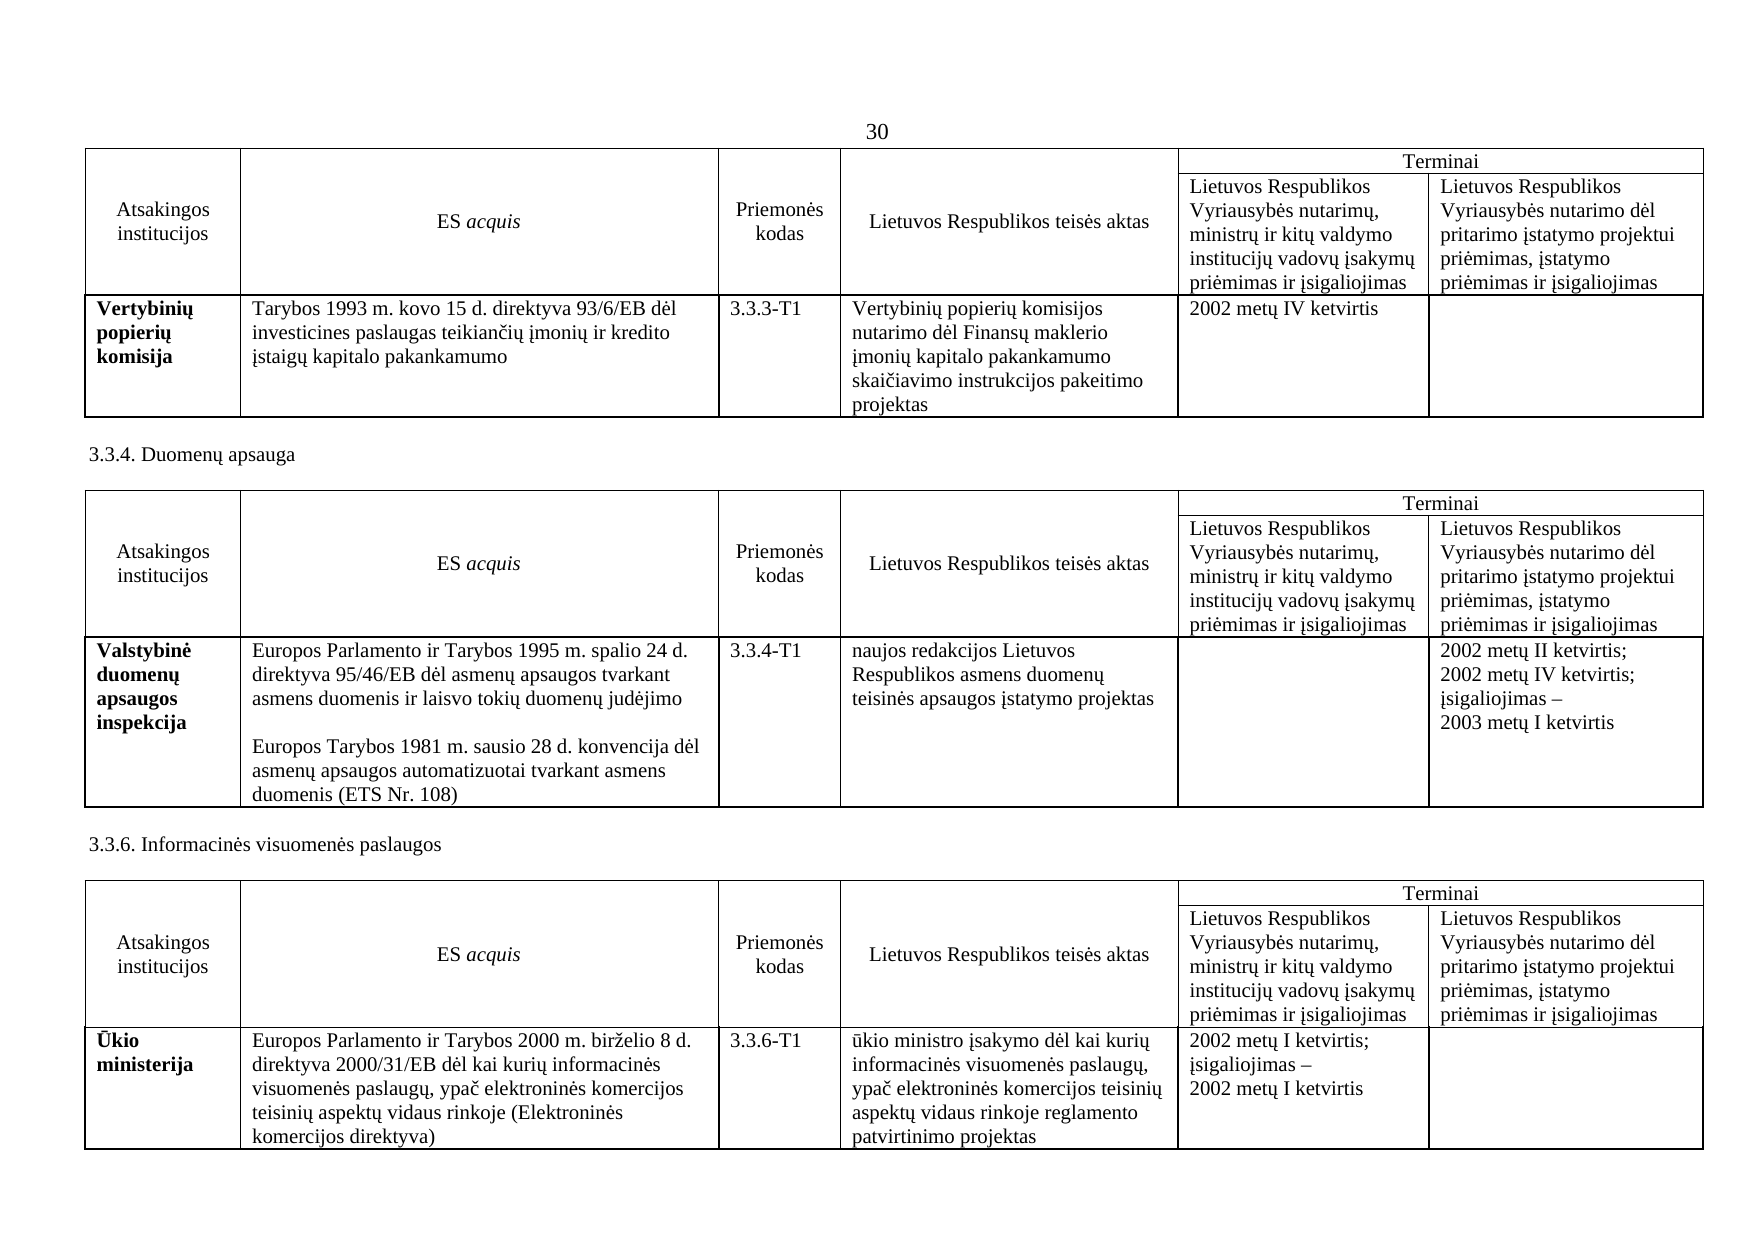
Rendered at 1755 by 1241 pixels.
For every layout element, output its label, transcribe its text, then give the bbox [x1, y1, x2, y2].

table_cell 3.3.3-T1 [720, 296, 840, 416]
table_cell 2002 metų I ketvirtis; įsigaliojimas – 2002 metų I ketvirtis [1179, 1028, 1428, 1148]
table_cell Vertybinių popierių komisijos nutarimo dėl Finansų maklerio įmonių kapitalo pakankamumo skaičiavimo instrukcijos pakeitimo projektas [841, 296, 1177, 416]
table_header ES acquis [241, 491, 718, 636]
table_cell Lietuvos Respublikos Vyriausybės nutarimo dėl pritarimo įstatymo projektui priėmimas, įstatymo priėmimas ir įsigaliojimas [1429, 906, 1703, 1026]
table_cell Tarybos 1993 m. kovo 15 d. direktyva 93/6/EB dėl investicines paslaugas teikiančių įmonių ir kredito įstaigų kapitalo pakankamumo [241, 296, 718, 416]
table_header Lietuvos Respublikos teisės aktas [841, 881, 1178, 1026]
subtitle 3.3.6. Informacinės visuomenės paslaugos [89, 832, 1666, 856]
table_header ES acquis [241, 881, 718, 1026]
table_header Terminai [1179, 149, 1703, 173]
table_cell Lietuvos Respublikos Vyriausybės nutarimų, ministrų ir kitų valdymo institucijų vadovų įsakymų priėmimas ir įsigaliojimas [1179, 906, 1428, 1026]
table_cell Lietuvos Respublikos Vyriausybės nutarimų, ministrų ir kitų valdymo institucijų vadovų įsakymų priėmimas ir įsigaliojimas [1179, 174, 1428, 294]
table_header Priemonės kodas [719, 491, 840, 636]
table_cell Valstybinė duomenų apsaugos inspekcija [86, 638, 240, 806]
table_header Atsakingos institucijos [86, 881, 240, 1026]
table_header Lietuvos Respublikos teisės aktas [841, 149, 1178, 294]
table_cell [1430, 1028, 1702, 1148]
table_header Atsakingos institucijos [86, 149, 240, 294]
table_cell Lietuvos Respublikos Vyriausybės nutarimo dėl pritarimo įstatymo projektui priėmimas, įstatymo priėmimas ir įsigaliojimas [1429, 516, 1703, 636]
table_header Terminai [1179, 491, 1703, 515]
table_cell Lietuvos Respublikos Vyriausybės nutarimo dėl pritarimo įstatymo projektui priėmimas, įstatymo priėmimas ir įsigaliojimas [1429, 174, 1703, 294]
table_header Terminai [1179, 881, 1703, 905]
table_cell 2002 metų II ketvirtis; 2002 metų IV ketvirtis; įsigaliojimas – 2003 metų I ketvirtis [1430, 638, 1702, 806]
table_cell naujos redakcijos Lietuvos Respublikos asmens duomenų teisinės apsaugos įstatymo projektas [841, 638, 1177, 806]
table_cell Ūkio ministerija [86, 1028, 240, 1148]
table_cell [1430, 296, 1702, 416]
table_cell Europos Parlamento ir Tarybos 1995 m. spalio 24 d. direktyva 95/46/EB dėl asmenų apsaugos tvarkant asmens duomenis ir laisvo tokių duomenų judėjimo Europos Tarybos 1981 m. sausio 28 d. konvencija dėl asmenų apsaugos automatizuotai tvarkant asmens duomenis (ETS Nr. 108) [241, 638, 718, 806]
table_header Priemonės kodas [719, 149, 840, 294]
subtitle 3.3.4. Duomenų apsauga [89, 442, 1666, 466]
table_cell Europos Parlamento ir Tarybos 2000 m. birželio 8 d. direktyva 2000/31/EB dėl kai kurių informacinės visuomenės paslaugų, ypač elektroninės komercijos teisinių aspektų vidaus rinkoje (Elektroninės komercijos direktyva) [241, 1028, 718, 1148]
table_header Lietuvos Respublikos teisės aktas [841, 491, 1178, 636]
table_cell 3.3.4-T1 [720, 638, 840, 806]
table_cell Vertybinių popierių komisija [86, 296, 240, 416]
table_header Priemonės kodas [719, 881, 840, 1026]
table_cell 3.3.6-T1 [720, 1028, 840, 1148]
table_header ES acquis [241, 149, 718, 294]
table_header Atsakingos institucijos [86, 491, 240, 636]
table_cell [1179, 638, 1428, 806]
table_cell 2002 metų IV ketvirtis [1179, 296, 1428, 416]
table_cell Lietuvos Respublikos Vyriausybės nutarimų, ministrų ir kitų valdymo institucijų vadovų įsakymų priėmimas ir įsigaliojimas [1179, 516, 1428, 636]
